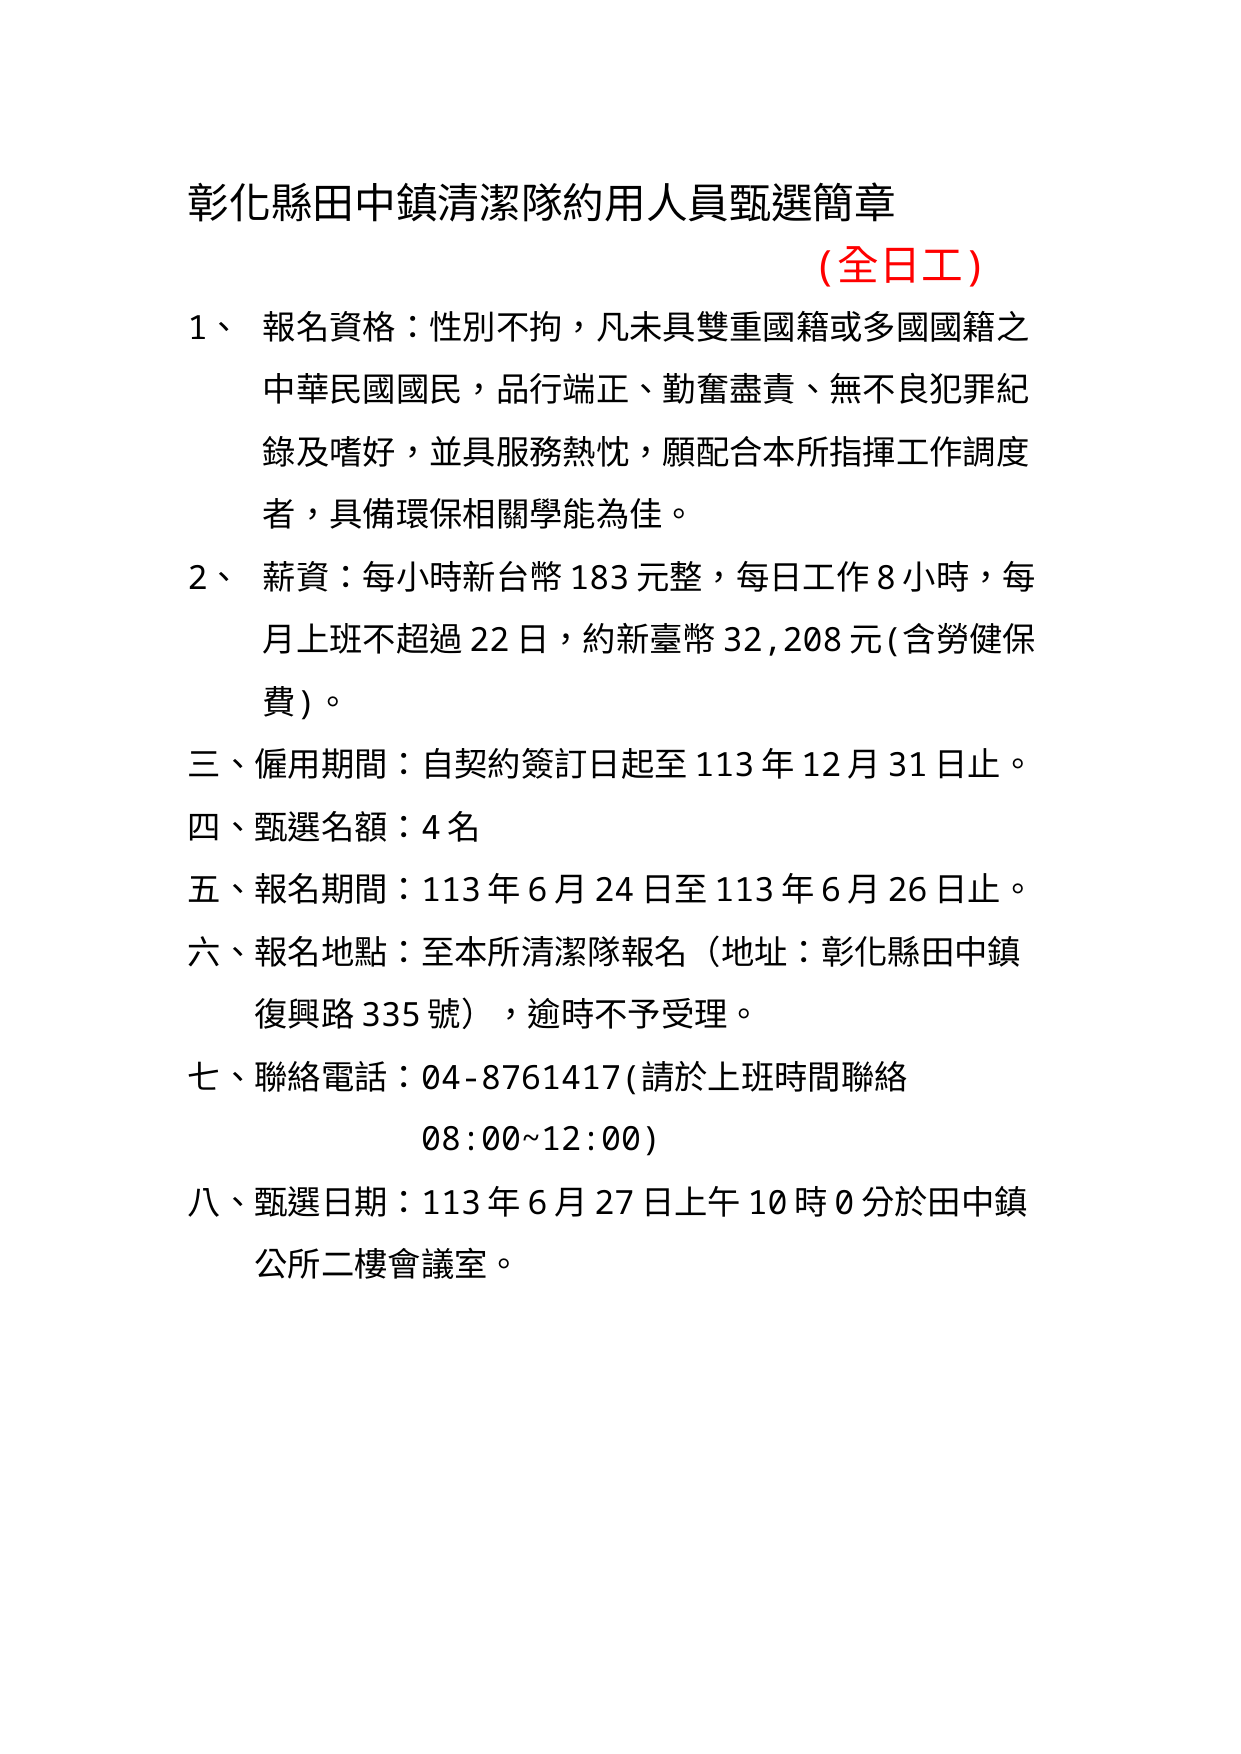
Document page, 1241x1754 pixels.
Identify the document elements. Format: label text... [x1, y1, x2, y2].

list 薪資：每小時新台幣183元整，每日工作8小時，每月上班不超過22日，約新臺幣32,208元(含勞健保費)。 [187, 533, 1053, 721]
text 三、僱用期間：自契約簽訂日起至113年12月31日止。 [187, 721, 1053, 783]
text 五、報名期間：113年6月24日至113年6月26日止。 [187, 846, 1053, 908]
text 七、聯絡電話：04-8761417(請於上班時間聯絡08:00~12:00) [187, 1033, 1053, 1158]
text 八、甄選日期：113年6月27日上午10時0分於田中鎮公所二樓會議室。 [187, 1158, 1053, 1283]
text (全日工) [187, 221, 1053, 283]
list 報名資格：性別不拘，凡未具雙重國籍或多國國籍之中華民國國民，品行端正、勤奮盡責、無不良犯罪紀錄及嗜好，並具服務熱忱，願配合本所指揮工作調度者，具備環保相關學能為佳。 [187, 283, 1053, 533]
text 四、甄選名額：4名 [187, 783, 1053, 846]
text 六、報名地點：至本所清潔隊報名（地址：彰化縣田中鎮復興路335號），逾時不予受理。 [187, 908, 1053, 1033]
text 彰化縣田中鎮清潔隊約用人員甄選簡章 [187, 158, 1053, 221]
